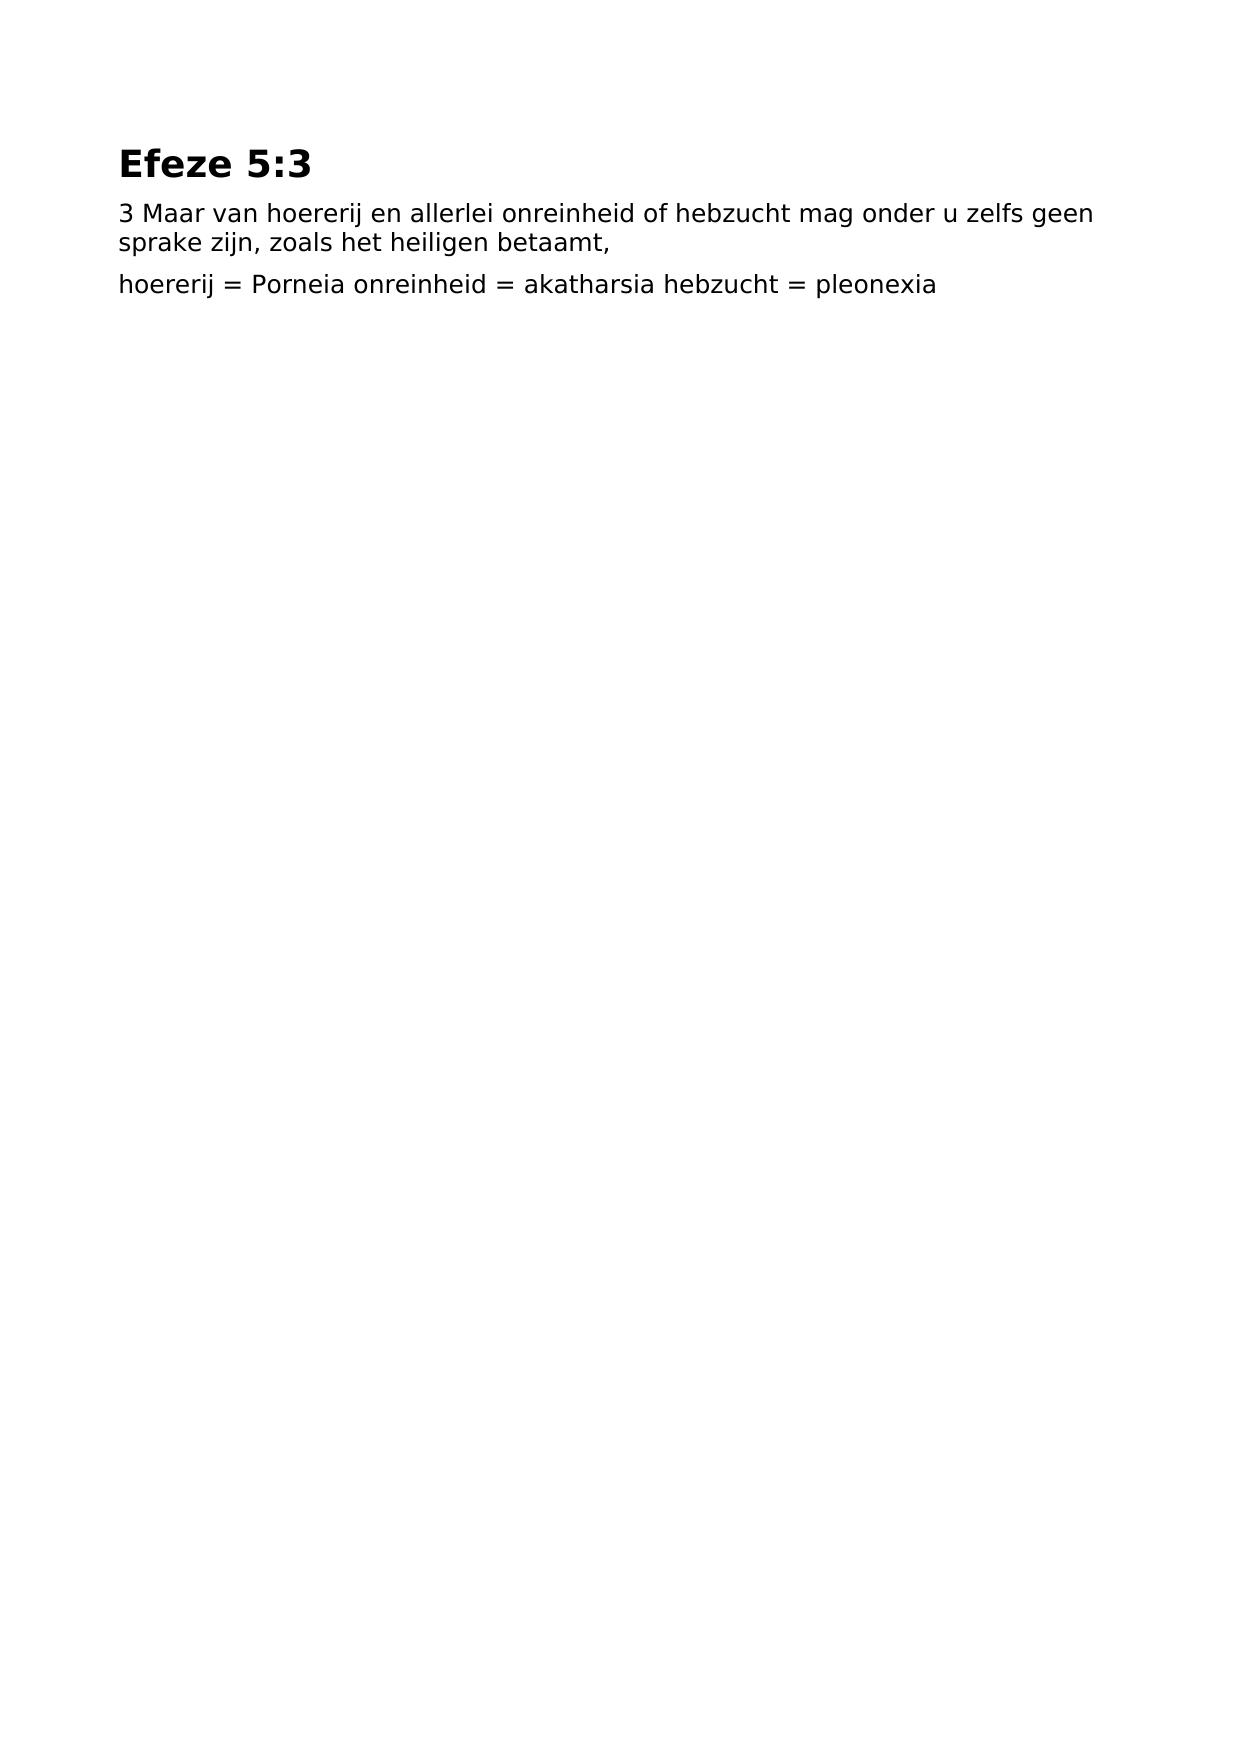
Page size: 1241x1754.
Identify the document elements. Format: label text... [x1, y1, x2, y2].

text 3 Maar van hoererij en allerlei onreinheid of hebzucht mag onder u zelfs geen sprake zijn, zoals het heiligen betaamt, [118, 199, 1122, 258]
subtitle Efeze 5:3 [118, 143, 1122, 187]
text hoererij = Porneia onreinheid = akatharsia hebzucht = pleonexia [118, 270, 1122, 299]
